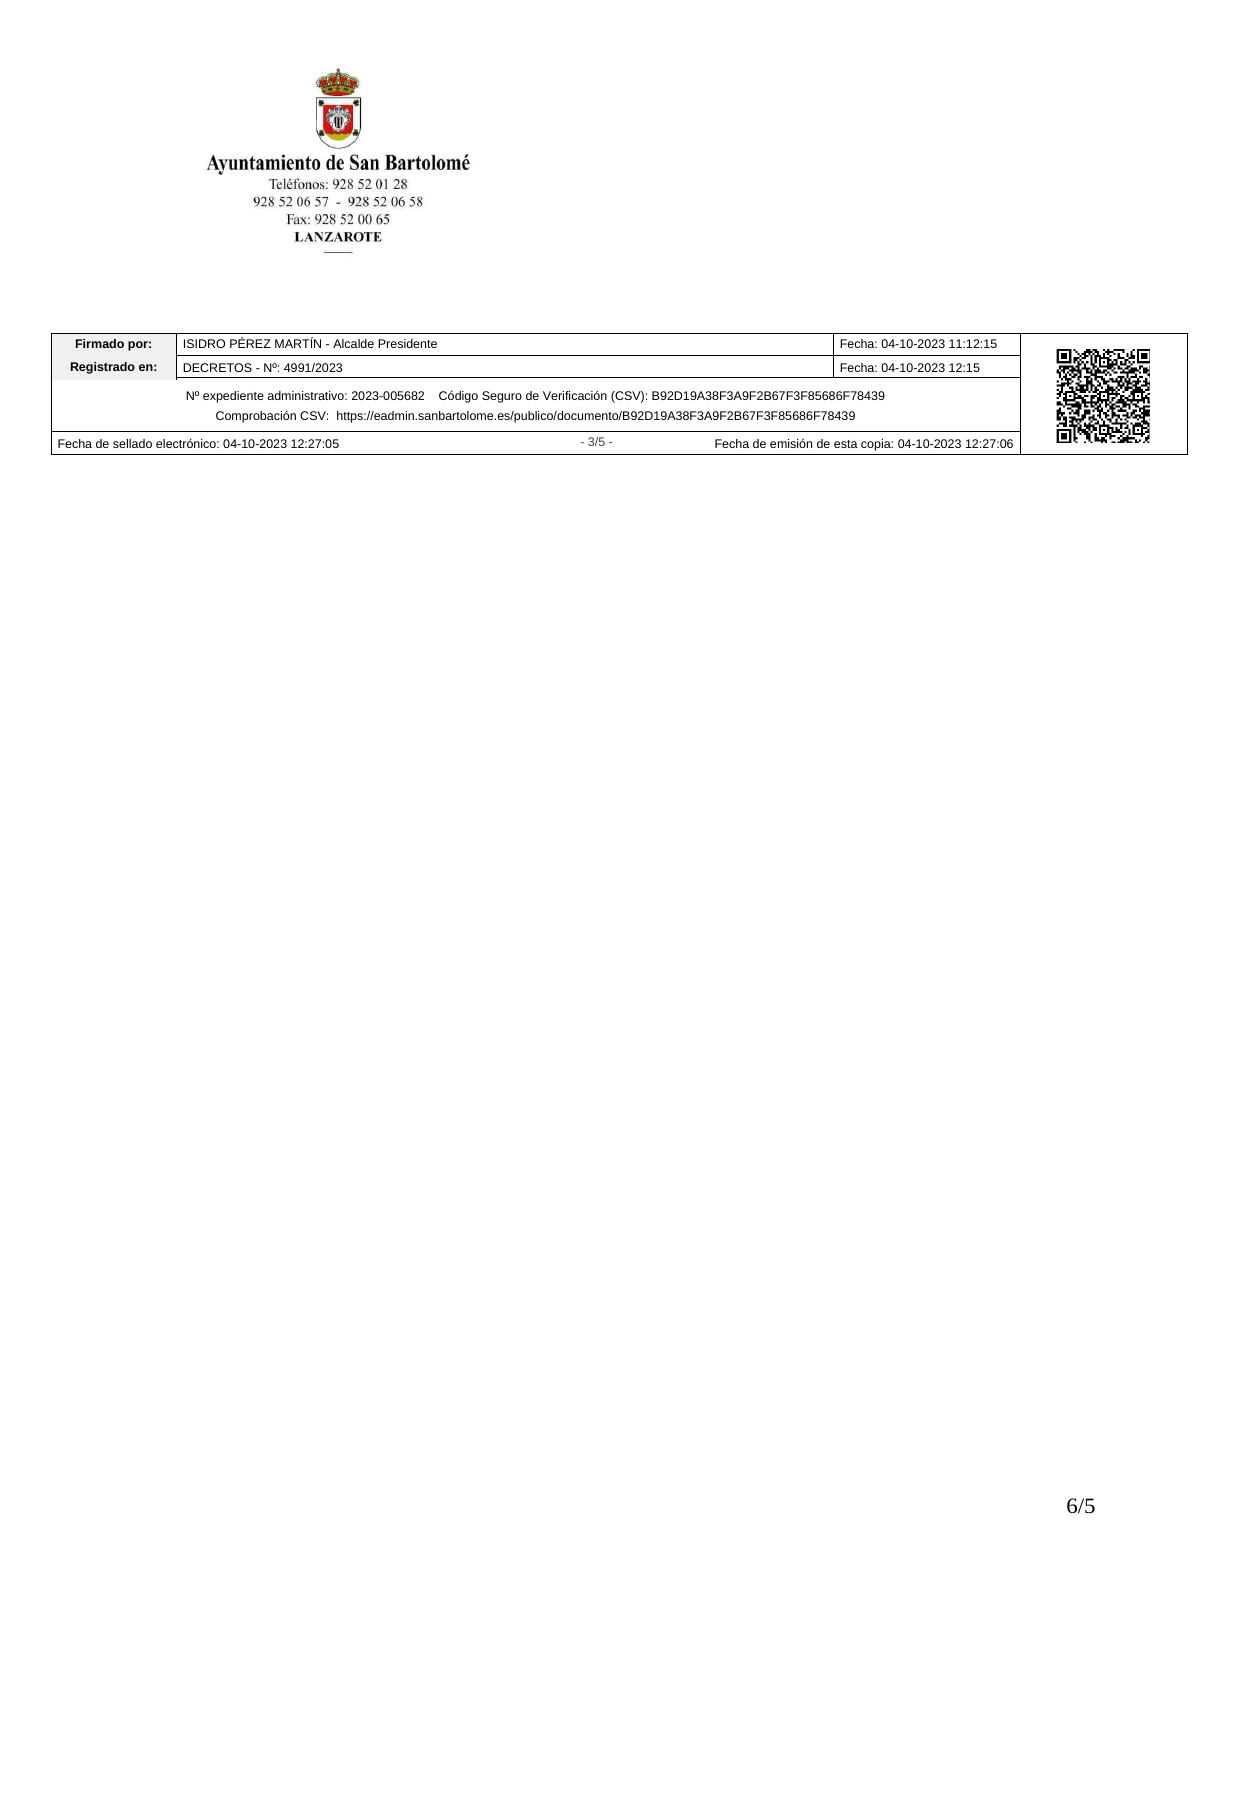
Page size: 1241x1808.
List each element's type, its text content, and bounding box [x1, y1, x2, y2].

table_header Fecha: 04-10-2023 11:12:15 [834, 334, 1020, 355]
table_header ISIDRO PÉREZ MARTÍN - Alcalde Presidente [177, 334, 833, 355]
table_cell Nº expediente administrativo: 2023-005682 Código Seguro de Verificación (CSV): B92D19A38F3A9F2B67F3F85686F78439 Comprobación CSV: https://eadmin.sanbartolome.es/publico/documento/B92D19A38F3A9F2B67F3F85686F78439 [52, 378, 1020, 431]
table_header Firmado por: [52, 334, 176, 355]
table_cell Fecha de sellado electrónico: 04-10-2023 12:27:05 - 3/5 - Fecha de emisión de esta copia: 04-10-2023 12:27:06 [52, 432, 1020, 454]
table_cell Fecha: 04-10-2023 12:15 [834, 356, 1020, 377]
table_cell DECRETOS - Nº: 4991/2023 [177, 356, 833, 377]
table_header [1021, 334, 1187, 454]
table_cell Registrado en: [52, 358, 176, 377]
